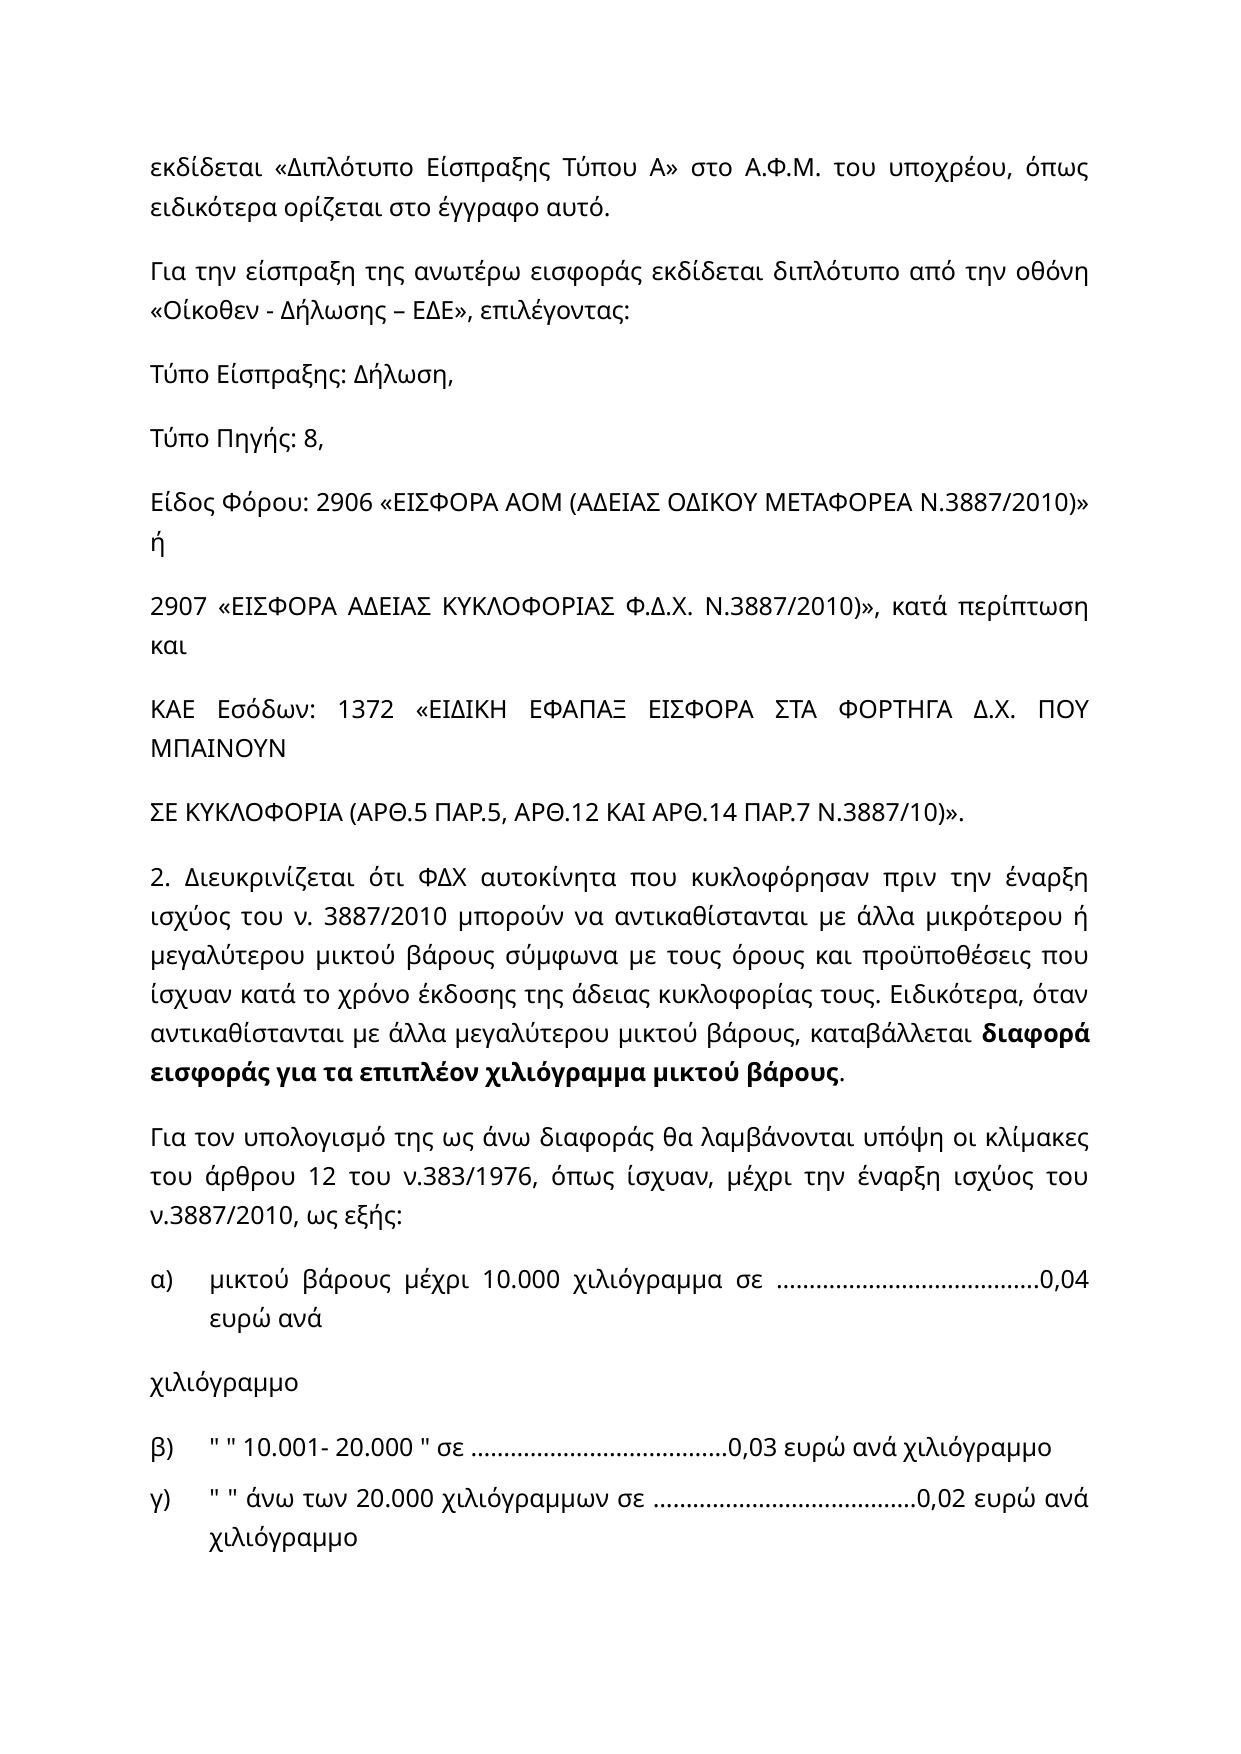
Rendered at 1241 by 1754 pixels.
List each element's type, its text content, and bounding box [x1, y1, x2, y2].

text ΚΑΕ Εσόδων: 1372 «ΕΙΔΙΚΗ ΕΦΑΠΑΞ ΕΙΣΦΟΡΑ ΣΤΑ ΦΟΡΤΗΓΑ Δ.Χ. ΠΟΥ ΜΠΑΙΝΟΥΝ [150, 692, 1090, 765]
list γ) " " άνω των 20.000 χιλιόγραμμων σε ………………………………….0,02 ευρώ ανά χιλιόγραμμο [150, 1481, 1090, 1554]
text Για τον υπολογισμό της ως άνω διαφοράς θα λαμβάνονται υπόψη οι κλίμακες του άρθρου 12 του ν.383/1976, όπως ίσχυαν, μέχρι την έναρξη ισχύος του ν.3887/2010, ως εξής: [150, 1119, 1090, 1232]
text Για την είσπραξη της ανωτέρω εισφοράς εκδίδεται διπλότυπο από την οθόνη «Οίκοθεν - Δήλωσης – ΕΔΕ», επιλέγοντας: [150, 253, 1090, 327]
list β) " " 10.001- 20.000 " σε …………………………..….…0,03 ευρώ ανά χιλιόγραμμο [150, 1429, 1090, 1463]
text εκδίδεται «Διπλότυπο Είσπραξης Τύπου Α» στο Α.Φ.Μ. του υποχρέου, όπως ειδικότερα ορίζεται στο έγγραφο αυτό. [150, 150, 1090, 223]
text 2907 «ΕΙΣΦΟΡΑ ΑΔΕΙΑΣ ΚΥΚΛΟΦΟΡΙΑΣ Φ.Δ.Χ. Ν.3887/2010)», κατά περίπτωση και [150, 588, 1090, 662]
text χιλιόγραμμο [150, 1365, 1090, 1399]
text 2. Διευκρινίζεται ότι ΦΔΧ αυτοκίνητα που κυκλοφόρησαν πριν την έναρξη ισχύος του ν. 3887/2010 μπορούν να αντικαθίστανται με άλλα μικρότερου ή μεγαλύτερου μικτού βάρους σύμφωνα με τους όρους και προϋποθέσεις που ίσχυαν κατά το χρόνο έκδοσης της άδειας κυκλοφορίας τους. Ειδικότερα, όταν αντικαθίστανται με άλλα μεγαλύτερου μικτού βάρους, καταβάλλεται διαφορά εισφοράς για τα επιπλέον χιλιόγραμμα μικτού βάρους. [150, 859, 1090, 1089]
text ΣΕ ΚΥΚΛΟΦΟΡΙΑ (ΑΡΘ.5 ΠΑΡ.5, ΑΡΘ.12 ΚΑΙ ΑΡΘ.14 ΠΑΡ.7 Ν.3887/10)». [150, 795, 1090, 829]
list α) μικτού βάρους μέχρι 10.000 χιλιόγραμμα σε ………………………………….0,04 ευρώ ανά [150, 1262, 1090, 1335]
text Τύπο Πηγής: 8, [150, 421, 1090, 455]
text Είδος Φόρου: 2906 «ΕΙΣΦΟΡΑ ΑΟΜ (ΑΔΕΙΑΣ ΟΔΙΚΟΥ ΜΕΤΑΦΟΡΕΑ Ν.3887/2010)» ή [150, 485, 1090, 558]
text Τύπο Είσπραξης: Δήλωση, [150, 357, 1090, 391]
